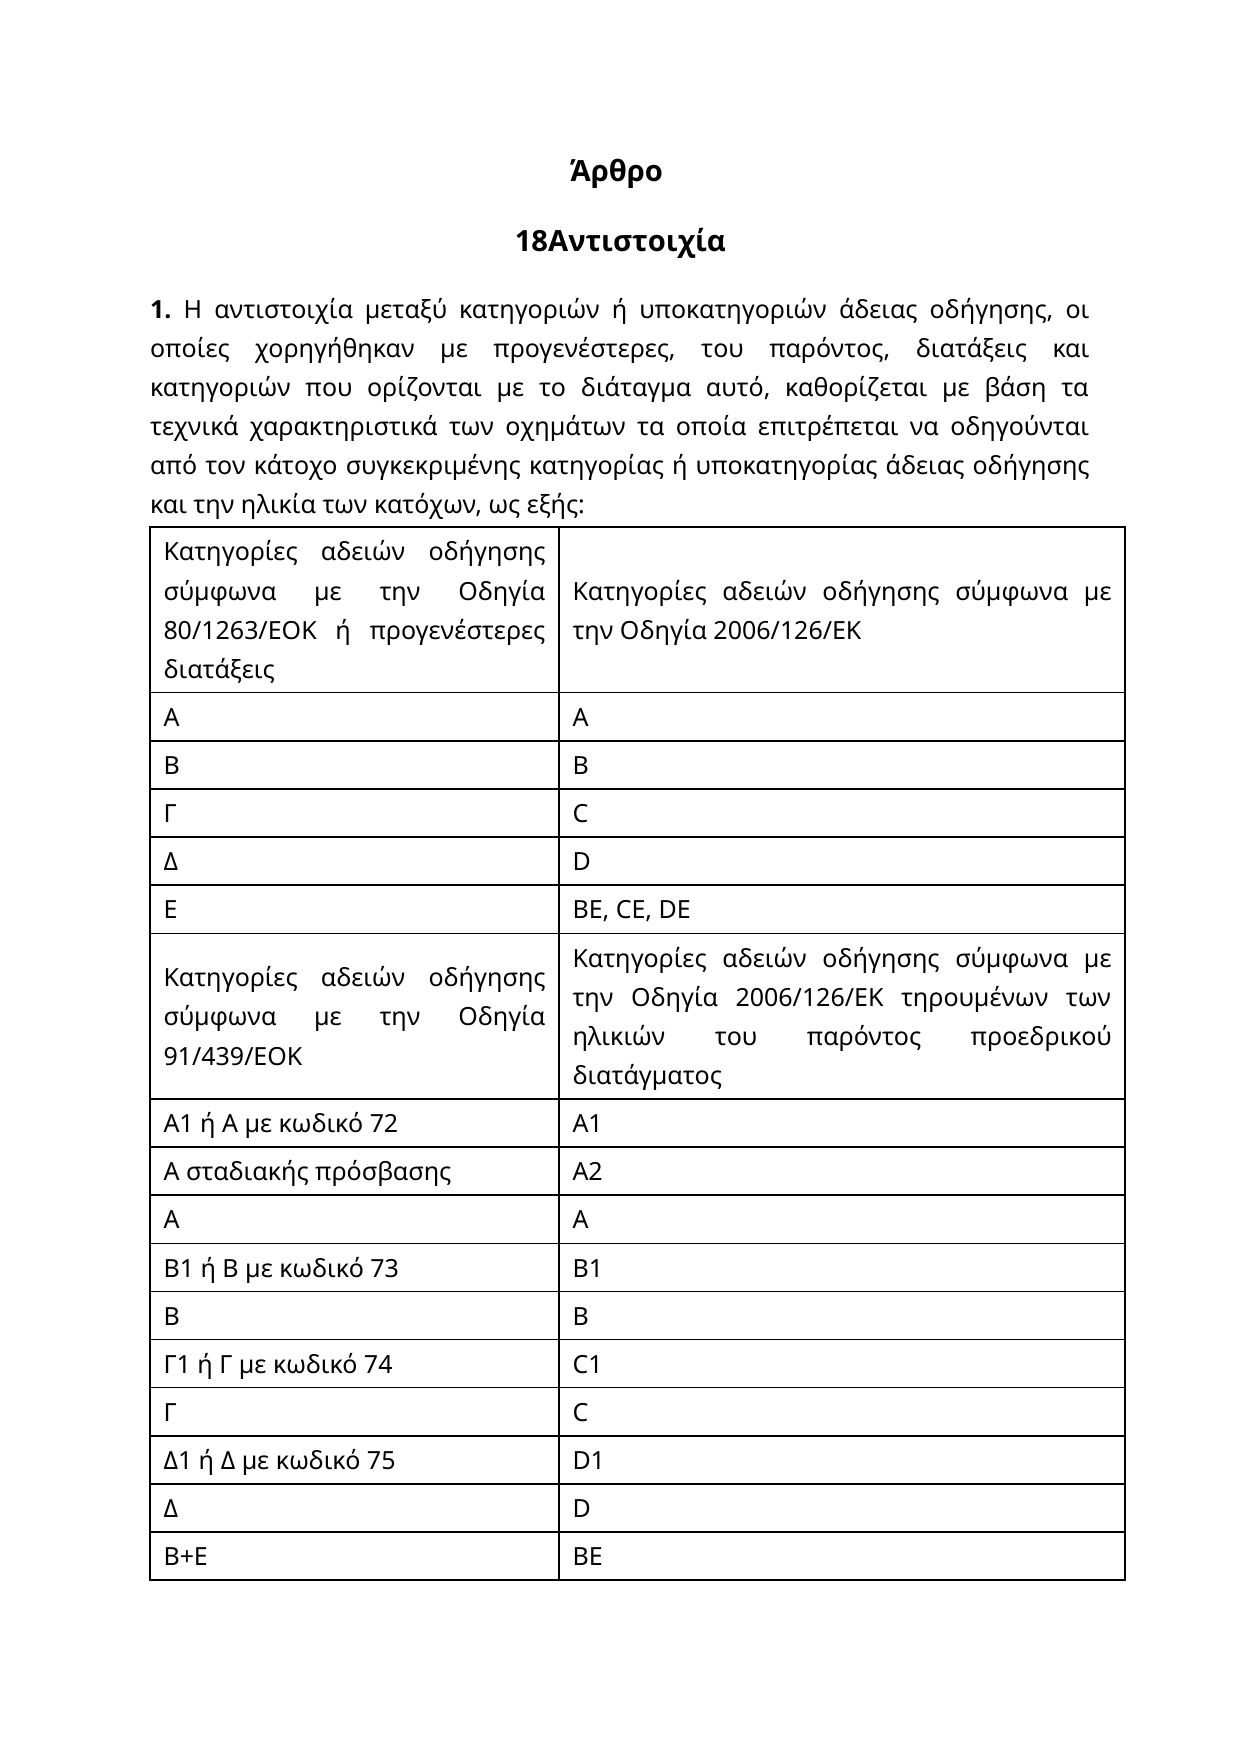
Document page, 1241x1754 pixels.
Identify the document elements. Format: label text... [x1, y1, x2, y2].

table_cell Β [151, 742, 558, 788]
table_cell A1 [560, 1100, 1124, 1146]
table_cell A [560, 693, 1124, 740]
subtitle Άρθρο [150, 150, 1090, 190]
table_cell Α [151, 693, 558, 740]
table_cell Α2 [560, 1148, 1124, 1194]
table_cell ΒΕ [560, 1533, 1124, 1579]
table_cell C [560, 790, 1124, 836]
table_cell ΒΕ, CE, DE [560, 886, 1124, 932]
table_cell Β1 ή Β με κωδικό 73 [151, 1244, 558, 1291]
table_cell Κατηγορίες αδειών οδήγησης σύμφωνα με την Οδηγία 2006/126/ΕΚ τηρουμένων των ηλικιών του παρόντος προεδρικού διατάγματος [560, 934, 1124, 1098]
table_header Κατηγορίες αδειών οδήγησης σύμφωνα με την Οδηγία 2006/126/ΕΚ [560, 528, 1124, 692]
table_header Κατηγορίες αδειών οδήγησης σύμφωνα με την Οδηγία 80/1263/ΕΟΚ ή προγενέστερες διατάξεις [151, 528, 558, 692]
table_cell C1 [560, 1340, 1124, 1387]
table_cell Δ1 ή Δ με κωδικό 75 [151, 1437, 558, 1483]
table_cell Γ [151, 790, 558, 836]
table_cell D [560, 1485, 1124, 1531]
table_cell A [560, 1196, 1124, 1242]
table_cell Δ [151, 1485, 558, 1531]
table_cell Γ1 ή Γ με κωδικό 74 [151, 1340, 558, 1387]
table_cell Δ [151, 838, 558, 884]
table_cell Β [560, 742, 1124, 788]
table_cell Β+Ε [151, 1533, 558, 1579]
table_cell Γ [151, 1388, 558, 1435]
table_cell A [151, 1196, 558, 1242]
table_cell D1 [560, 1437, 1124, 1483]
subtitle 18Αντιστοιχία [150, 221, 1090, 260]
text 1. Η αντιστοιχία μεταξύ κατηγοριών ή υποκατηγοριών άδειας οδήγησης, οι οποίες χορηγήθηκαν με προγενέστερες, του παρόντος, διατάξεις και κατηγοριών που ορίζονται με το διάταγμα αυτό, καθορίζεται με βάση τα τεχνικά χαρακτηριστικά των οχημάτων τα οποία επιτρέπεται να οδηγούνται από τον κάτοχο συγκεκριμένης κατηγορίας ή υποκατηγορίας άδειας οδήγησης και την ηλικία των κατόχων, ως εξής: [150, 291, 1090, 521]
table_cell Β1 [560, 1244, 1124, 1291]
table_cell Β [560, 1292, 1124, 1339]
table_cell D [560, 838, 1124, 884]
table_cell Α σταδιακής πρόσβασης [151, 1148, 558, 1194]
table_cell Α1 ή Α με κωδικό 72 [151, 1100, 558, 1146]
table_cell Ε [151, 886, 558, 932]
table_cell C [560, 1388, 1124, 1435]
table_cell Κατηγορίες αδειών οδήγησης σύμφωνα με την Οδηγία 91/439/ΕΟΚ [151, 934, 558, 1098]
table_cell Β [151, 1292, 558, 1339]
